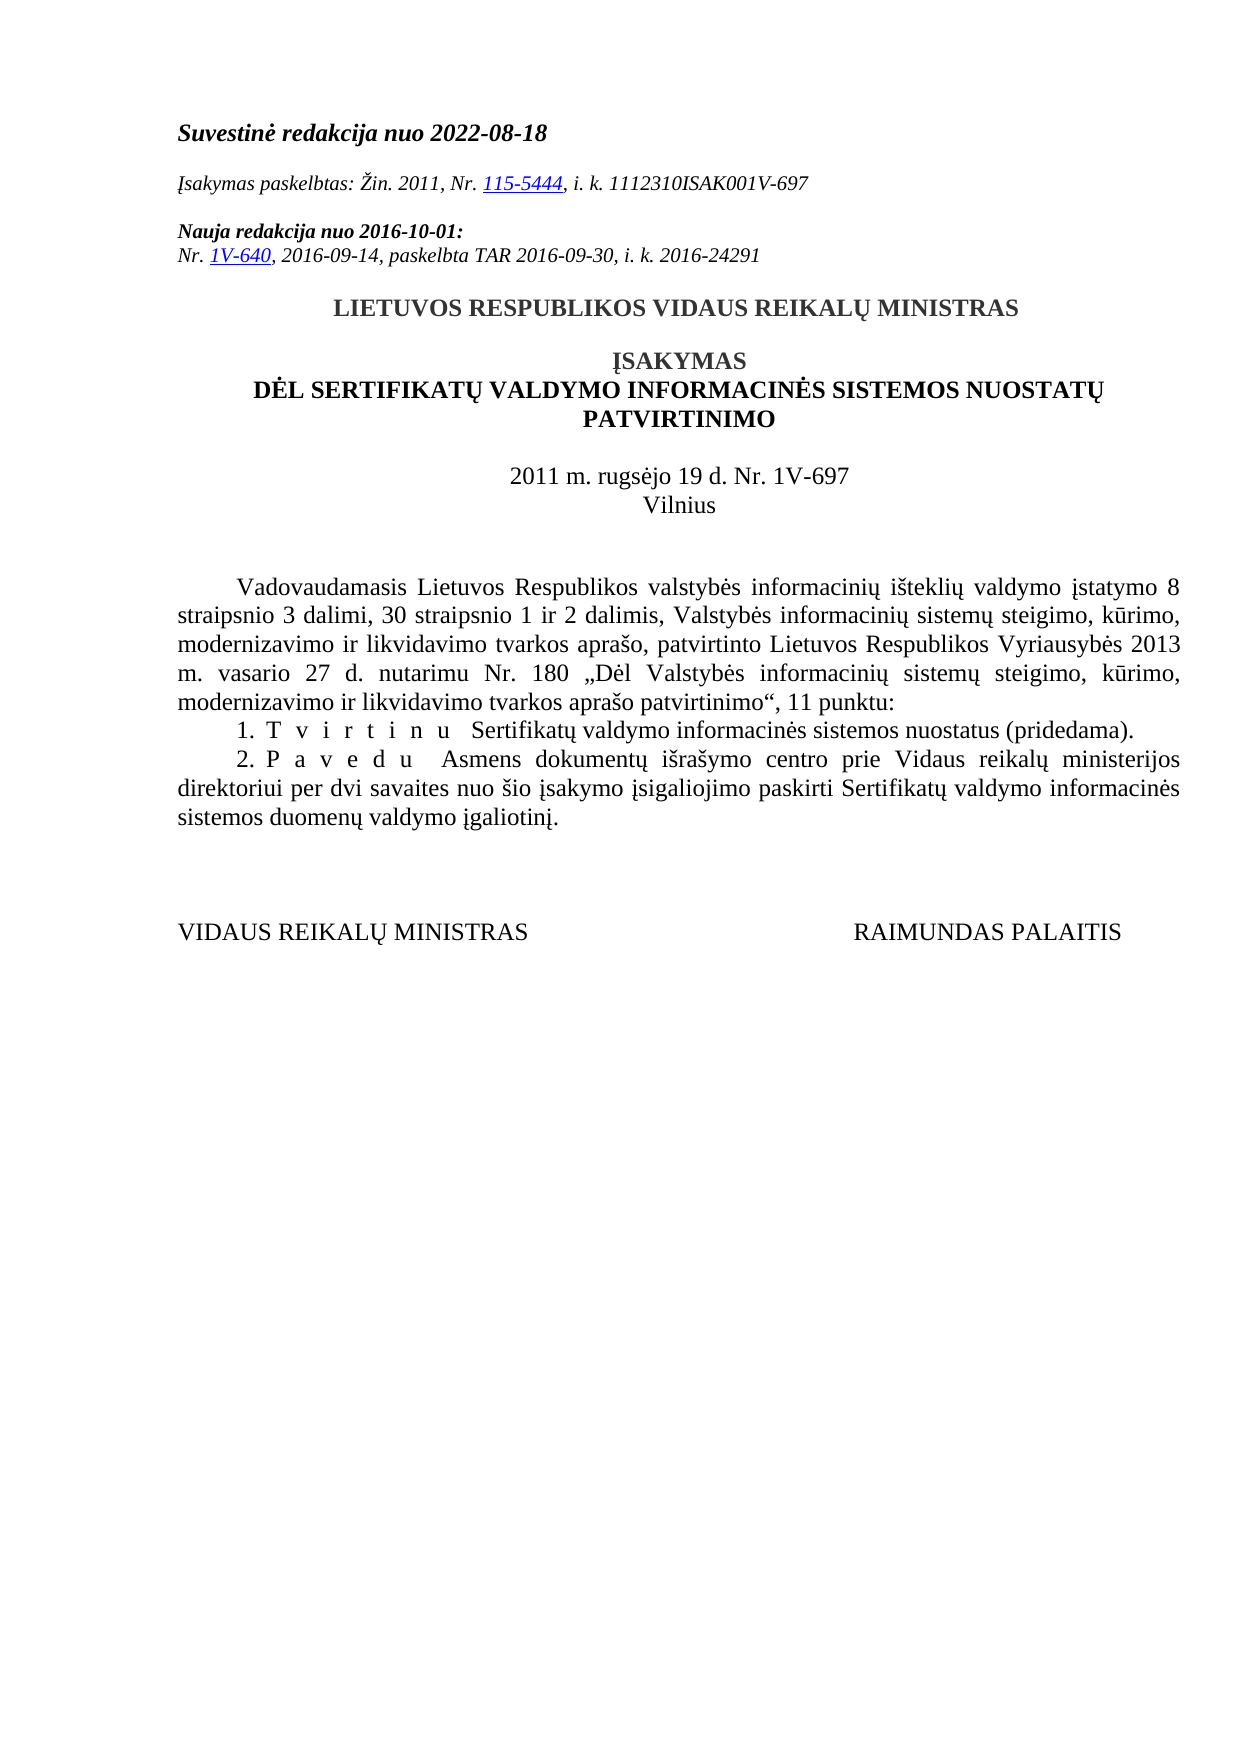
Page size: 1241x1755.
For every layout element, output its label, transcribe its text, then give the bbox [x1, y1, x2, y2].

text LIETUVOS RESPUBLIKOS VIDAUS REIKALŲ MINISTRAS [177, 293, 1181, 322]
text Vidaus reikalų ministras Raimundas Palaitis [177, 917, 1181, 945]
text 2011 m. rugsėjo 19 d. Nr. 1V-697 [177, 461, 1181, 490]
text 2. Pavedu Asmens dokumentų išrašymo centro prie Vidaus reikalų ministerijos direktoriui per dvi savaites nuo šio įsakymo įsigaliojimo paskirti Sertifikatų valdymo informacinės sistemos duomenų valdymo įgaliotinį. [177, 744, 1181, 830]
text Vilnius [177, 490, 1181, 519]
text DĖL SERTIFIKATŲ VALDYMO INFORMACINĖS SISTEMOS NUOSTATŲ PATVIRTINIMO [177, 375, 1181, 433]
text Nr. 1V-640, 2016-09-14, paskelbta TAR 2016-09-30, i. k. 2016-24291 [177, 243, 1181, 267]
text Vadovaudamasis Lietuvos Respublikos valstybės informacinių išteklių valdymo įstatymo 8 straipsnio 3 dalimi, 30 straipsnio 1 ir 2 dalimis, Valstybės informacinių sistemų steigimo, kūrimo, modernizavimo ir likvidavimo tvarkos aprašo, patvirtinto Lietuvos Respublikos Vyriausybės 2013 m. vasario 27 d. nutarimu Nr. 180 „Dėl Valstybės informacinių sistemų steigimo, kūrimo, modernizavimo ir likvidavimo tvarkos aprašo patvirtinimo“, 11 punktu: [177, 572, 1181, 715]
text Nauja redakcija nuo 2016-10-01: [177, 219, 1181, 243]
text 1. Tvirtinu Sertifikatų valdymo informacinės sistemos nuostatus (pridedama). [177, 715, 1181, 744]
text ĮSAKYMAS [177, 346, 1181, 375]
text Įsakymas paskelbtas: Žin. 2011, Nr. 115-5444, i. k. 1112310ISAK001V-697 [177, 171, 1181, 195]
text Suvestinė redakcija nuo 2022-08-18 [177, 118, 1181, 147]
